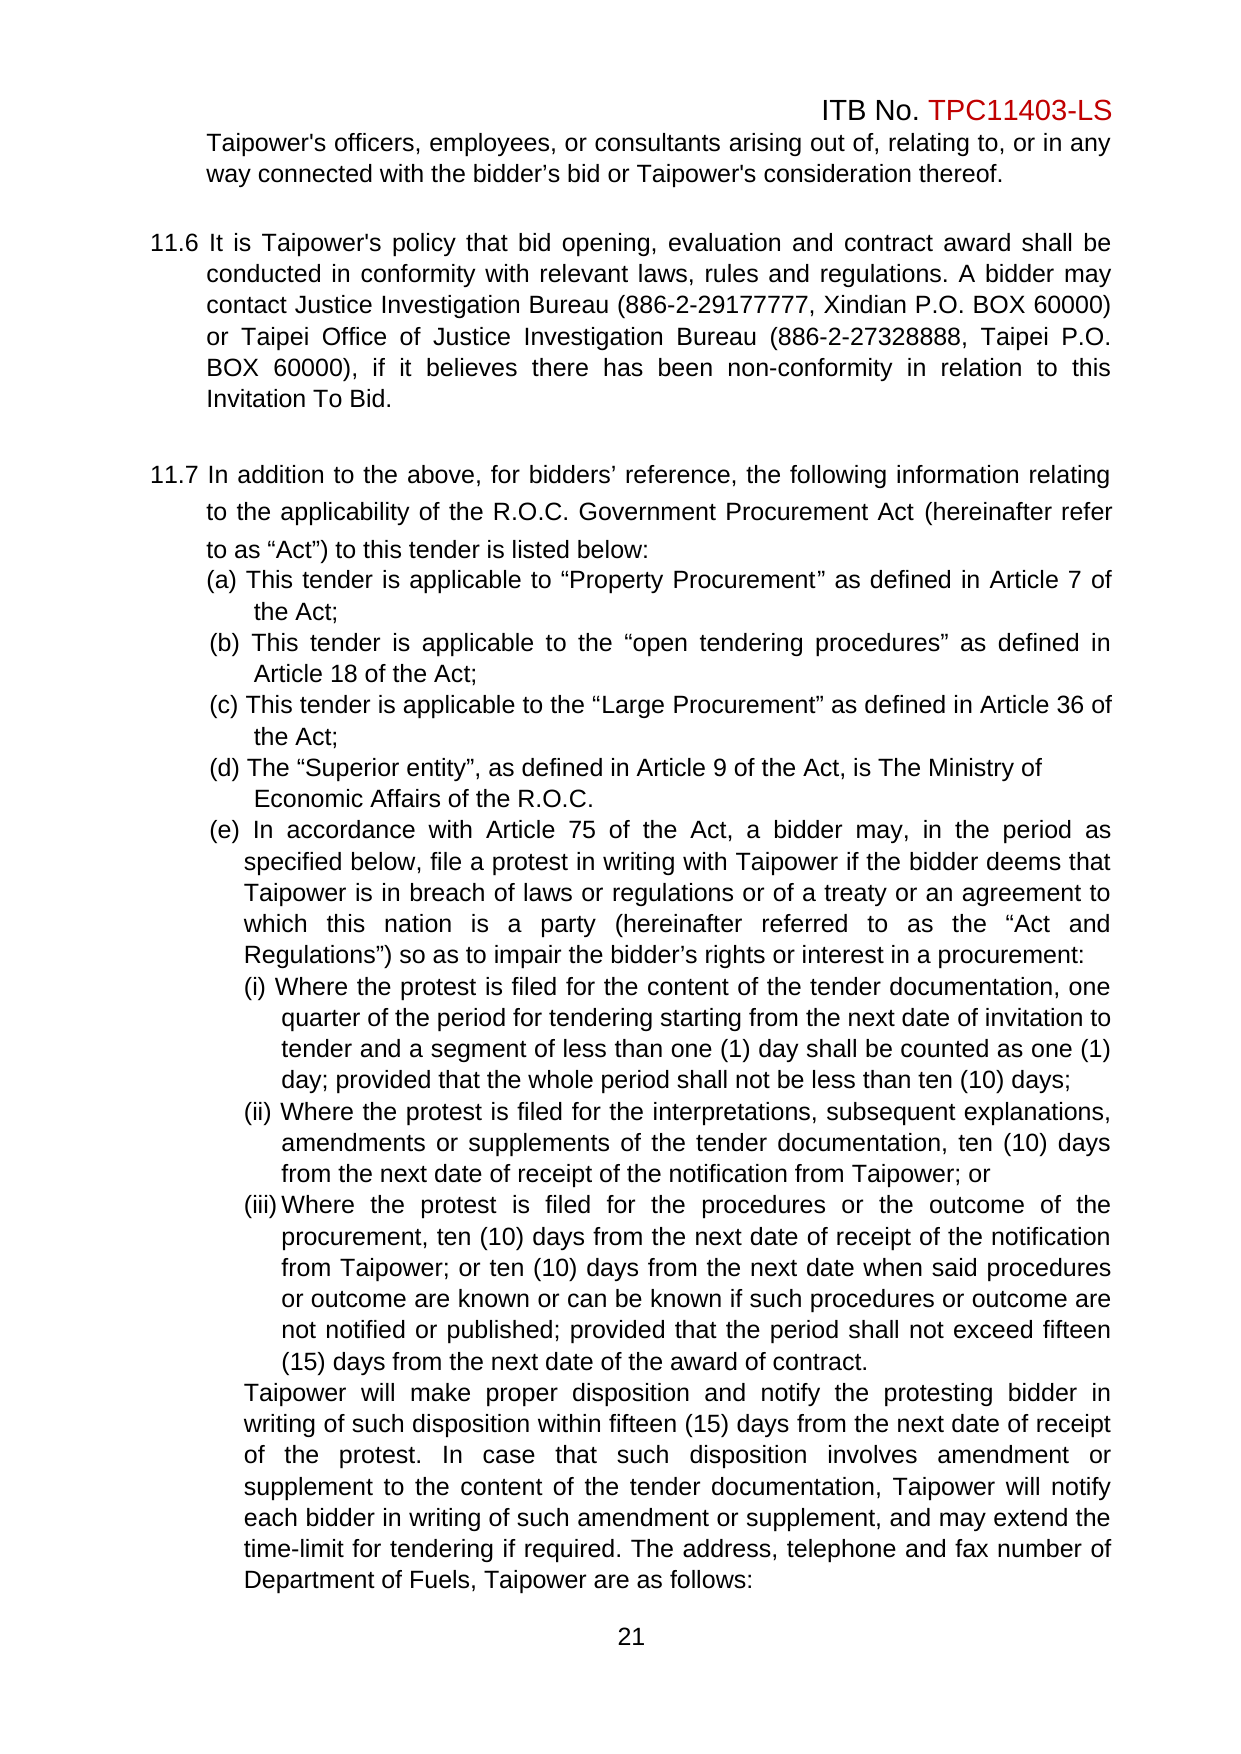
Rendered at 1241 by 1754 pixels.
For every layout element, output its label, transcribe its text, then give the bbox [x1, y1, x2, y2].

text (ii) Where the protest is filed for the interpretations, subsequent explanations, amendments or supplements of the tender documentation, ten (10) days from the next date of receipt of the notification from Taipower; or [244, 1095, 1113, 1189]
text (iii) Where the protest is filed for the procedures or the outcome of the procurement, ten (10) days from the next date of receipt of the notification from Taipower; or ten (10) days from the next date when said procedures or outcome are known or can be known if such procedures or outcome are not notified or published; provided that the period shall not exceed fifteen (15) days from the next date of the award of contract. [244, 1189, 1113, 1376]
text (d) The “Superior entity”, as defined in Article 9 of the Act, is The Ministry of Economic Affairs of the R.O.C. [209, 751, 1113, 814]
text (b) This tender is applicable to the “open tendering procedures” as defined in Article 18 of the Act; [209, 626, 1113, 689]
list 11.6 It is Taipower's policy that bid opening, evaluation and contract award shall be conducted in conformity with relevant laws, rules and regulations. A bidder may contact Justice Investigation Bureau (886-2-29177777, Xindian P.O. BOX 60000) or Taipei Office of Justice Investigation Bureau (886-2-27328888, Taipei P.O. BOX 60000), if it believes there has been non-conformity in relation to this Invitation To Bid. [150, 226, 1113, 414]
text (a) This tender is applicable to “Property Procurement” as defined in Article 7 of the Act; [206, 564, 1113, 626]
text (e) In accordance with Article 75 of the Act, a bidder may, in the period as specified below, file a protest in writing with Taipower if the bidder deems that Taipower is in breach of laws or regulations or of a treaty or an agreement to which this nation is a party (hereinafter referred to as the “Act and Regulations”) so as to impair the bidder’s rights or interest in a procurement: [209, 814, 1113, 970]
text Taipower will make proper disposition and notify the protesting bidder in writing of such disposition within fifteen (15) days from the next date of receipt of the protest. In case that such disposition involves amendment or supplement to the content of the tender documentation, Taipower will notify each bidder in writing of such amendment or supplement, and may extend the time-limit for tendering if required. The address, telephone and fax number of Department of Fuels, Taipower are as follows: [244, 1376, 1113, 1595]
text (i) Where the protest is filed for the content of the tender documentation, one quarter of the period for tendering starting from the next date of invitation to tender and a segment of less than one (1) day shall be counted as one (1) day; provided that the whole period shall not be less than ten (10) days; [244, 970, 1113, 1095]
text (c) This tender is applicable to the “Large Procurement” as defined in Article 36 of the Act; [209, 689, 1113, 751]
list Taipower's officers, employees, or consultants arising out of, relating to, or in any way connected with the bidder’s bid or Taipower's consideration thereof. [150, 126, 1113, 189]
text 11.7 In addition to the above, for bidders’ reference, the following information relating to the applicability of the R.O.C. Government Procurement Act (hereinafter refer to as “Act”) to this tender is listed below: [150, 451, 1113, 564]
